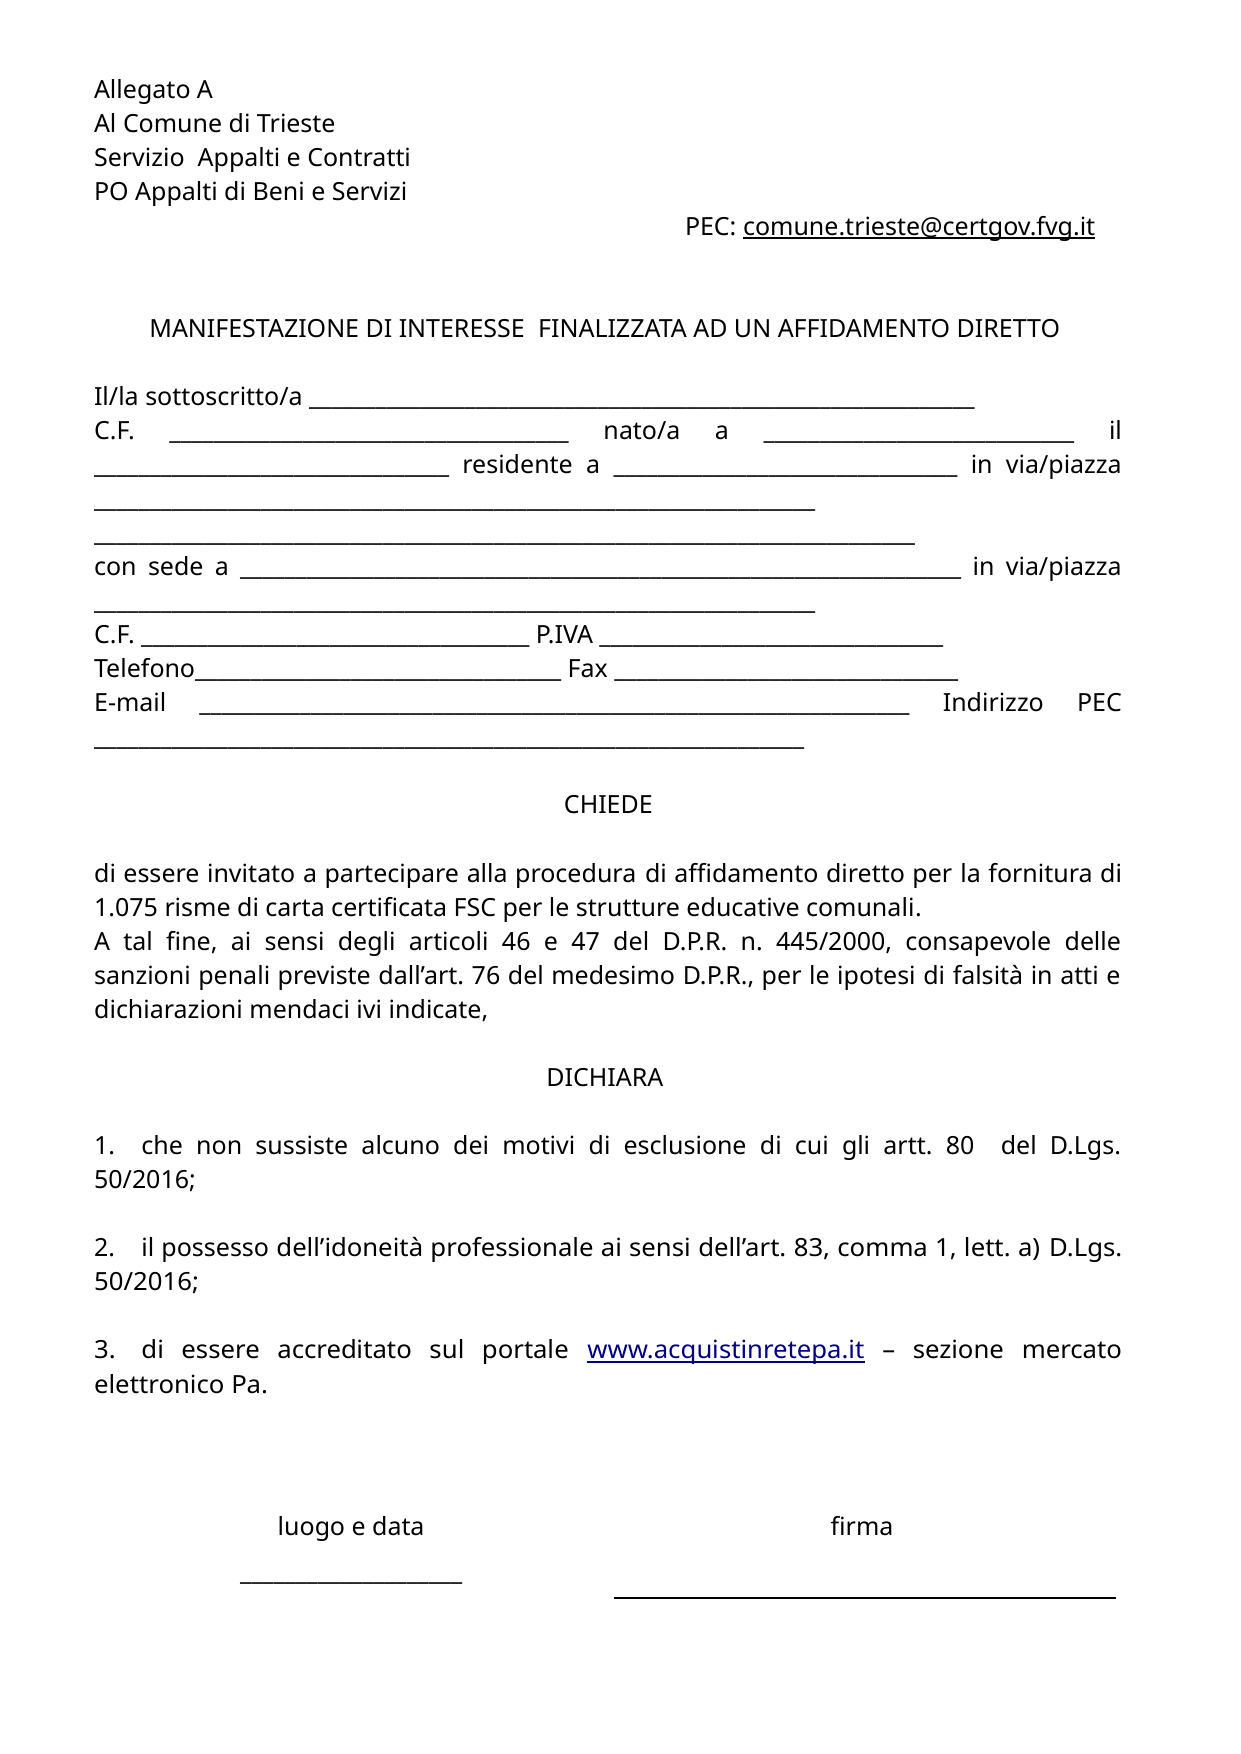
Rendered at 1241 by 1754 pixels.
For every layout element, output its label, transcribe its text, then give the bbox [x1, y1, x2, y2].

table_header firma [608, 1503, 1122, 1548]
text Allegato A [94, 72, 1122, 106]
text C.F. ___________________________________ P.IVA _______________________________ [94, 617, 1122, 651]
text C.F. ____________________________________ nato/a a ____________________________ il ________________________________ residente a _______________________________ in via/piazza _________________________________________________________________ [94, 412, 1122, 515]
text PEC: comune.trieste@certgov.fvg.it [94, 208, 1122, 242]
text CHIEDE [94, 787, 1122, 821]
text __________________________________________________________________________ [94, 515, 1122, 549]
text di essere invitato a partecipare alla procedura di affidamento diretto per la fornitura di 1.075 risme di carta certificata FSC per le strutture educative comunali. [94, 855, 1122, 923]
text E-mail ________________________________________________________________ Indirizzo PEC ________________________________________________________________ [94, 685, 1122, 753]
text PO Appalti di Beni e Servizi [94, 174, 1122, 208]
text Servizio Appalti e Contratti [94, 140, 1122, 174]
text MANIFESTAZIONE DI INTERESSE FINALIZZATA AD UN AFFIDAMENTO DIRETTO [94, 310, 1122, 344]
table_cell ____________________ [94, 1548, 608, 1638]
text A tal fine, ai sensi degli articoli 46 e 47 del D.P.R. n. 445/2000, consapevole delle sanzioni penali previste dall’art. 76 del medesimo D.P.R., per le ipotesi di falsità in atti e dichiarazioni mendaci ivi indicate, [94, 923, 1122, 1026]
text Il/la sottoscritto/a ____________________________________________________________ [94, 378, 1122, 412]
table_cell [608, 1548, 1122, 1638]
text Telefono_________________________________ Fax _______________________________ [94, 651, 1122, 685]
text DICHIARA [94, 1060, 1122, 1094]
text con sede a _________________________________________________________________ in via/piazza _________________________________________________________________ [94, 549, 1122, 617]
table_header luogo e data [94, 1503, 608, 1548]
list il possesso dell’idoneità professionale ai sensi dell’art. 83, comma 1, lett. a) D.Lgs. 50/2016; [94, 1230, 1122, 1298]
text Al Comune di Trieste [94, 106, 1122, 140]
list di essere accreditato sul portale www.acquistinretepa.it – sezione mercato elettronico Pa. [94, 1332, 1122, 1400]
list che non sussiste alcuno dei motivi di esclusione di cui gli artt. 80 del D.Lgs. 50/2016; [94, 1128, 1122, 1196]
